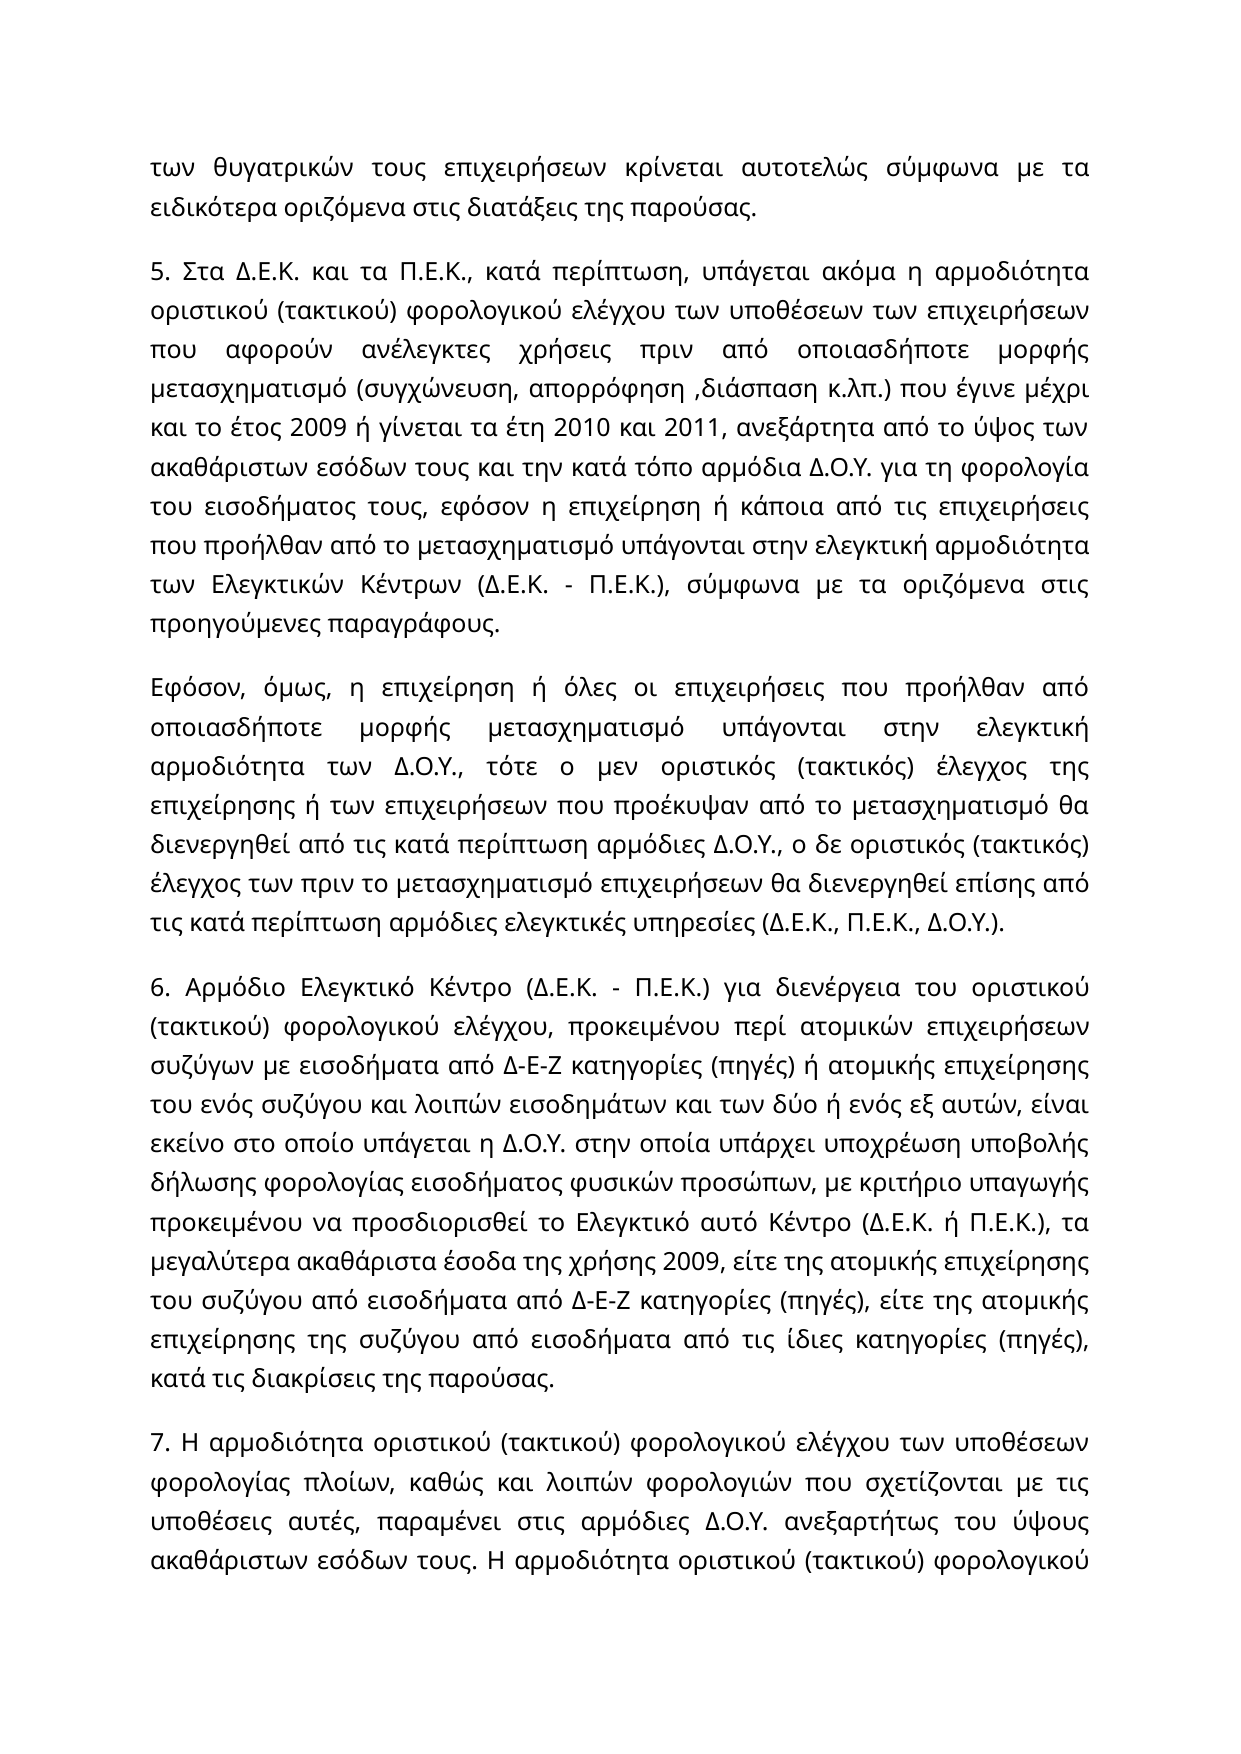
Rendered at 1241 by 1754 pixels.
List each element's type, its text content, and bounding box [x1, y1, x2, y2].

text Εφόσον, όμως, η επιχείρηση ή όλες οι επιχειρήσεις που προήλθαν από οποιασδήποτε μορφής μετασχηματισμό υπάγονται στην ελεγκτική αρμοδιότητα των Δ.Ο.Υ., τότε ο μεν οριστικός (τακτικός) έλεγχος της επιχείρησης ή των επιχειρήσεων που προέκυψαν από το μετασχηματισμό θα διενεργηθεί από τις κατά περίπτωση αρμόδιες Δ.Ο.Υ., ο δε οριστικός (τακτικός) έλεγχος των πριν το μετασχηματισμό επιχειρήσεων θα διενεργηθεί επίσης από τις κατά περίπτωση αρμόδιες ελεγκτικές υπηρεσίες (Δ.Ε.Κ., Π.Ε.Κ., Δ.Ο.Υ.). [150, 670, 1090, 939]
text 5. Στα Δ.Ε.Κ. και τα Π.Ε.Κ., κατά περίπτωση, υπάγεται ακόμα η αρμοδιότητα οριστικού (τακτικού) φορολογικού ελέγχου των υποθέσεων των επιχειρήσεων που αφορούν ανέλεγκτες χρήσεις πριν από οποιασδήποτε μορφής μετασχηματισμό (συγχώνευση, απορρόφηση ,διάσπαση κ.λπ.) που έγινε μέχρι και το έτος 2009 ή γίνεται τα έτη 2010 και 2011, ανεξάρτητα από το ύψος των ακαθάριστων εσόδων τους και την κατά τόπο αρμόδια Δ.Ο.Υ. για τη φορολογία του εισοδήματος τους, εφόσον η επιχείρηση ή κάποια από τις επιχειρήσεις που προήλθαν από το μετασχηματισμό υπάγονται στην ελεγκτική αρμοδιότητα των Ελεγκτικών Κέντρων (Δ.Ε.Κ. - Π.Ε.Κ.), σύμφωνα με τα οριζόμενα στις προηγούμενες παραγράφους. [150, 253, 1090, 640]
text 6. Αρμόδιο Ελεγκτικό Κέντρο (Δ.Ε.Κ. - Π.Ε.Κ.) για διενέργεια του οριστικού (τακτικού) φορολογικού ελέγχου, προκειμένου περί ατομικών επιχειρήσεων συζύγων με εισοδήματα από Δ-Ε-Ζ κατηγορίες (πηγές) ή ατομικής επιχείρησης του ενός συζύγου και λοιπών εισοδημάτων και των δύο ή ενός εξ αυτών, είναι εκείνο στο οποίο υπάγεται η Δ.Ο.Υ. στην οποία υπάρχει υποχρέωση υποβολής δήλωσης φορολογίας εισοδήματος φυσικών προσώπων, με κριτήριο υπαγωγής προκειμένου να προσδιορισθεί το Ελεγκτικό αυτό Κέντρο (Δ.Ε.Κ. ή Π.Ε.Κ.), τα μεγαλύτερα ακαθάριστα έσοδα της χρήσης 2009, είτε της ατομικής επιχείρησης του συζύγου από εισοδήματα από Δ-Ε-Ζ κατηγορίες (πηγές), είτε της ατομικής επιχείρησης της συζύγου από εισοδήματα από τις ίδιες κατηγορίες (πηγές), κατά τις διακρίσεις της παρούσας. [150, 969, 1090, 1395]
text των θυγατρικών τους επιχειρήσεων κρίνεται αυτοτελώς σύμφωνα με τα ειδικότερα οριζόμενα στις διατάξεις της παρούσας. [150, 150, 1090, 223]
text 7. Η αρμοδιότητα οριστικού (τακτικού) φορολογικού ελέγχου των υποθέσεων φορολογίας πλοίων, καθώς και λοιπών φορολογιών που σχετίζονται με τις υποθέσεις αυτές, παραμένει στις αρμόδιες Δ.Ο.Υ. ανεξαρτήτως του ύψους ακαθάριστων εσόδων τους. Η αρμοδιότητα οριστικού (τακτικού) φορολογικού [150, 1425, 1090, 1577]
